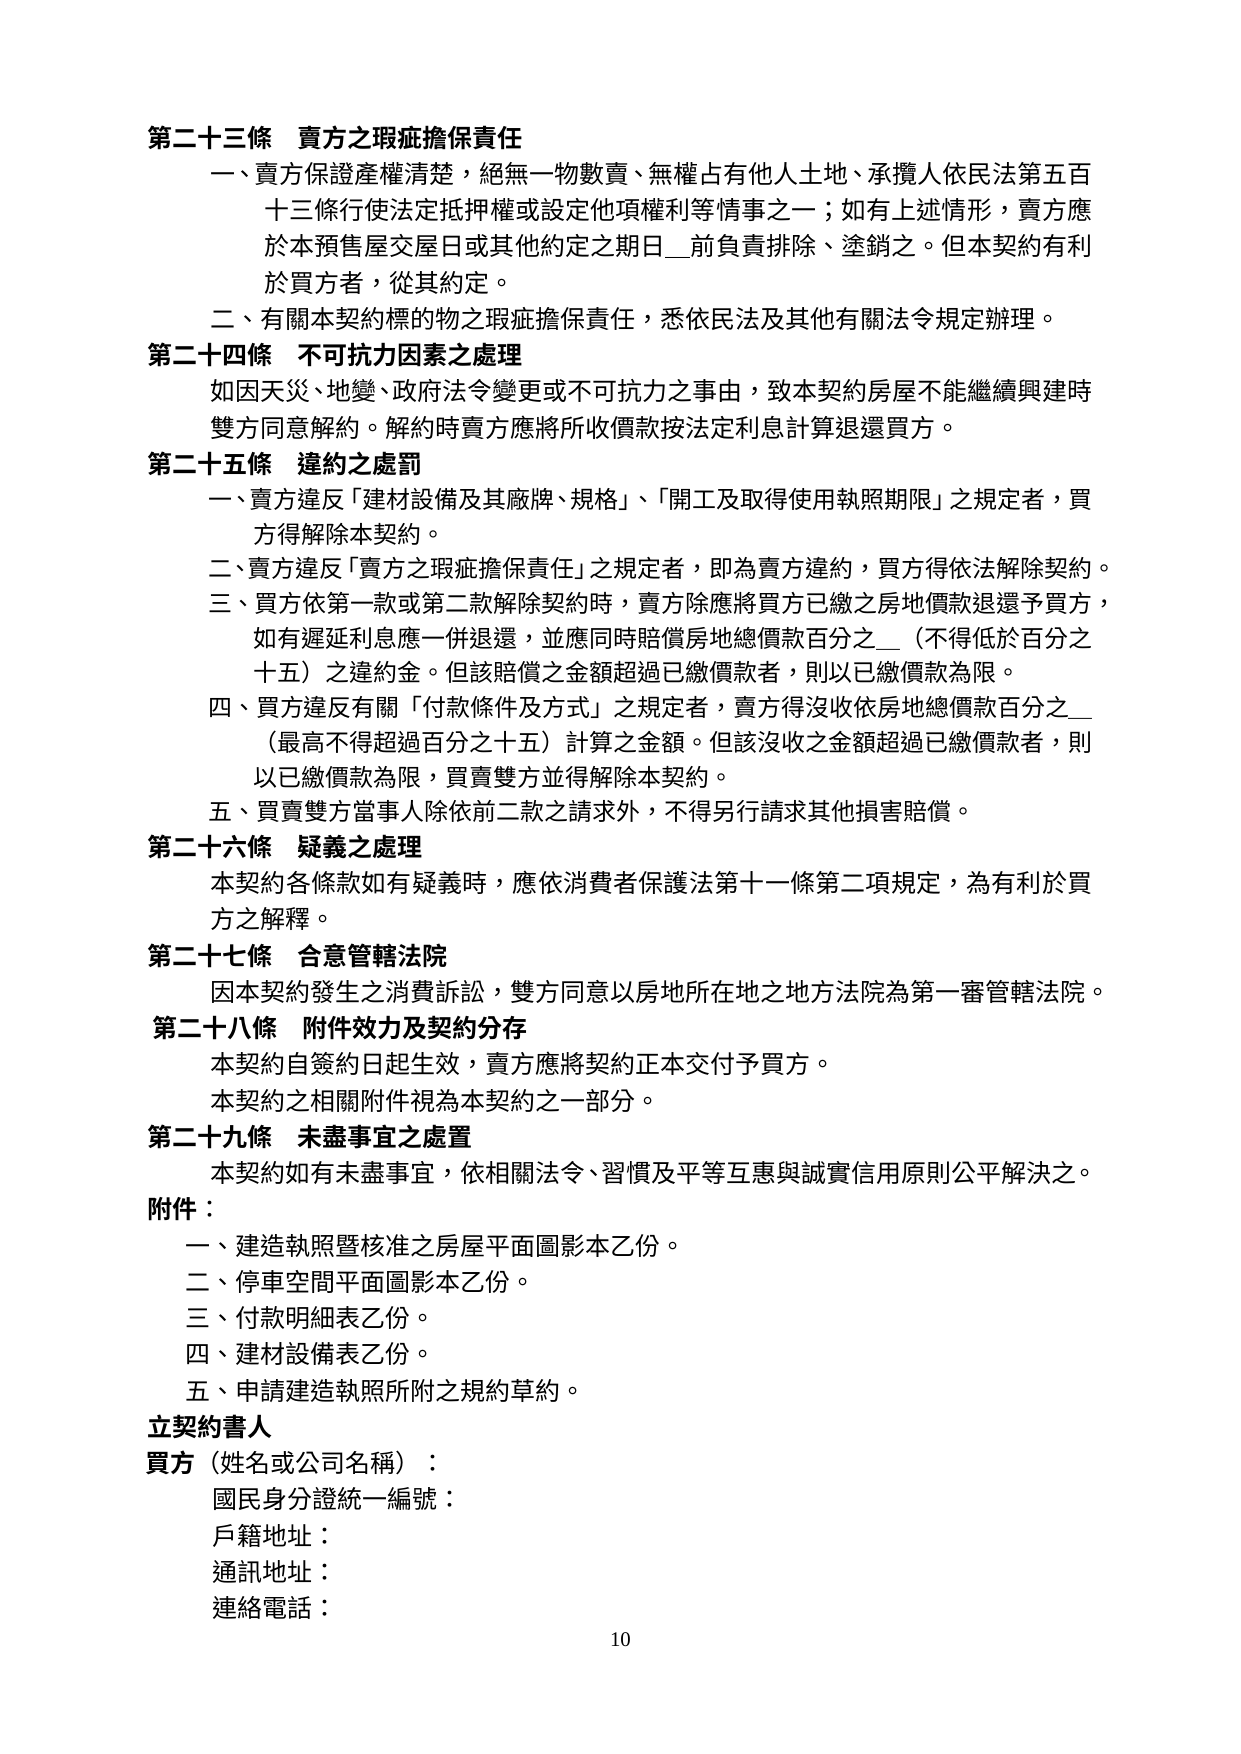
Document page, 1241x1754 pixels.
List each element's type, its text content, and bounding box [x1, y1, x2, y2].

text 附件： [148, 1190, 1092, 1226]
text 二、停車空間平面圖影本乙份。 [185, 1262, 1092, 1299]
text 三、付款明細表乙份。 [185, 1299, 1092, 1335]
text 第二十三條 賣方之瑕疵擔保責任 [148, 118, 1092, 154]
text 第二十四條 不可抗力因素之處理 [148, 336, 1092, 372]
text 三、買方依第一款或第二款解除契約時，賣方除應將買方已繳之房地價款退還予買方，如有遲延利息應一併退還，並應同時賠償房地總價款百分之＿（不得低於百分之十五）之違約金。但該賠償之金額超過已繳價款者，則以已繳價款為限。 [209, 585, 1092, 689]
text 四、買方違反有關「付款條件及方式」之規定者，賣方得沒收依房地總價款百分之＿（最高不得超過百分之十五）計算之金額。但該沒收之金額超過已繳價款者，則以已繳價款為限，買賣雙方並得解除本契約。 [209, 689, 1092, 793]
text 第二十九條 未盡事宜之處置 [148, 1117, 1092, 1154]
text 本契約自簽約日起生效，賣方應將契約正本交付予買方。 [210, 1045, 1092, 1081]
text 二、有關本契約標的物之瑕疵擔保責任，悉依民法及其他有關法令規定辦理。 [210, 299, 1092, 336]
text 如因天災、地變、政府法令變更或不可抗力之事由，致本契約房屋不能繼續興建時，雙方同意解約。解約時賣方應將所收價款按法定利息計算退還買方。 [210, 372, 1092, 444]
text 第二十七條 合意管轄法院 [148, 936, 1092, 972]
text 國民身分證統一編號： [148, 1480, 1092, 1516]
text 五、申請建造執照所附之規約草約。 [185, 1371, 1092, 1407]
text 四、建材設備表乙份。 [185, 1335, 1092, 1371]
text 一、賣方違反「建材設備及其廠牌、規格」、「開工及取得使用執照期限」之規定者，買方得解除本契約。 [209, 481, 1092, 550]
text 買方（姓名或公司名稱）： [145, 1444, 1092, 1480]
text 本契約如有未盡事宜，依相關法令、習慣及平等互惠與誠實信用原則公平解決之。 [210, 1154, 1092, 1190]
text 第二十五條 違約之處罰 [148, 444, 1092, 481]
text 連絡電話： [148, 1589, 1092, 1625]
text 第二十六條 疑義之處理 [148, 827, 1092, 864]
text 本契約之相關附件視為本契約之一部分。 [210, 1081, 1092, 1117]
text 一、建造執照暨核准之房屋平面圖影本乙份。 [185, 1226, 1092, 1262]
text 第二十八條 附件效力及契約分存 [152, 1009, 1092, 1045]
text 二、賣方違反「賣方之瑕疵擔保責任」之規定者，即為賣方違約，買方得依法解除契約。 [209, 550, 1092, 585]
text 因本契約發生之消費訴訟，雙方同意以房地所在地之地方法院為第一審管轄法院。 [210, 972, 1092, 1009]
text 五、買賣雙方當事人除依前二款之請求外，不得另行請求其他損害賠償。 [209, 793, 1092, 827]
text 通訊地址： [148, 1552, 1092, 1589]
text 戶籍地址： [148, 1516, 1092, 1552]
text 一、賣方保證產權清楚，絕無一物數賣、無權占有他人土地、承攬人依民法第五百十三條行使法定抵押權或設定他項權利等情事之一；如有上述情形，賣方應於本預售屋交屋日或其他約定之期日＿前負責排除、塗銷之。但本契約有利於買方者，從其約定。 [210, 154, 1092, 299]
text 立契約書人 [148, 1407, 1092, 1444]
text 本契約各條款如有疑義時，應依消費者保護法第十一條第二項規定，為有利於買方之解釋。 [210, 864, 1092, 936]
